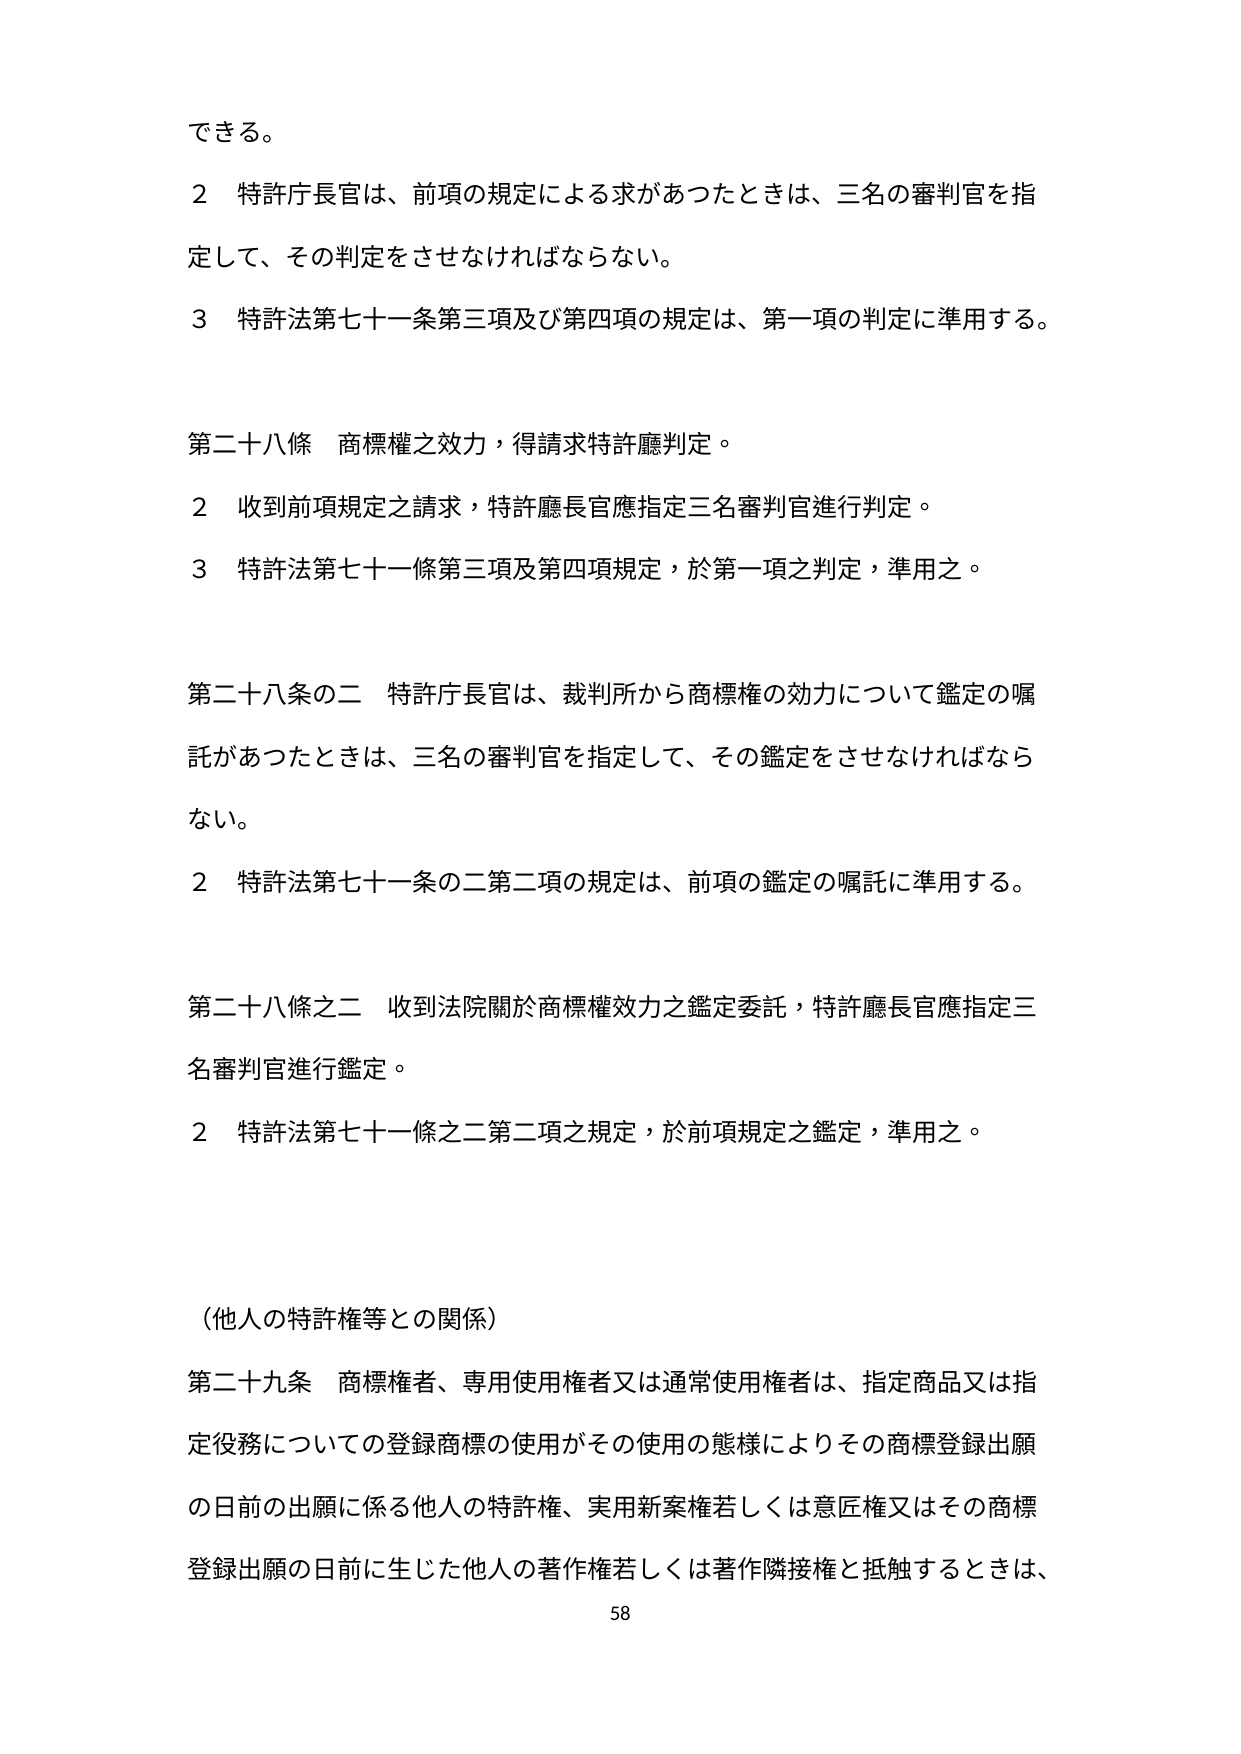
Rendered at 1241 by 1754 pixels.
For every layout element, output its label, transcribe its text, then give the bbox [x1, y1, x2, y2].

text できる。 [187, 89, 1053, 151]
text 第二十八條 商標權之效力，得請求特許廳判定。 [187, 401, 1053, 464]
text （他人の特許権等との関係） [187, 1276, 1053, 1339]
text ２ 特許法第七十一條之二第二項之規定，於前項規定之鑑定，準用之。 [187, 1089, 1053, 1151]
text ３ 特許法第七十一條第三項及第四項規定，於第一項之判定，準用之。 [187, 526, 1053, 589]
text ３ 特許法第七十一条第三項及び第四項の規定は、第一項の判定に準用する。 [187, 276, 1053, 339]
text ２ 特許庁長官は、前項の規定による求があつたときは、三名の審判官を指定して、その判定をさせなければならない。 [187, 151, 1053, 276]
text ２ 收到前項規定之請求，特許廳長官應指定三名審判官進行判定。 [187, 464, 1053, 526]
text 第二十八條之二 收到法院關於商標權效力之鑑定委託，特許廳長官應指定三名審判官進行鑑定。 [187, 964, 1053, 1089]
text 第二十九条 商標権者、専用使用権者又は通常使用権者は、指定商品又は指定役務についての登録商標の使用がその使用の態様によりその商標登録出願の日前の出願に係る他人の特許権、実用新案権若しくは意匠権又はその商標登録出願の日前に生じた他人の著作権若しくは著作隣接権と抵触するときは、指定商品又は指定役務のうち抵触する部分についてその態様により登録商標の使用をすることができない。 [187, 1339, 1053, 1589]
text ２ 特許法第七十一条の二第二項の規定は、前項の鑑定の嘱託に準用する。 [187, 839, 1053, 901]
text 第二十八条の二 特許庁長官は、裁判所から商標権の効力について鑑定の嘱託があつたときは、三名の審判官を指定して、その鑑定をさせなければならない。 [187, 651, 1053, 839]
